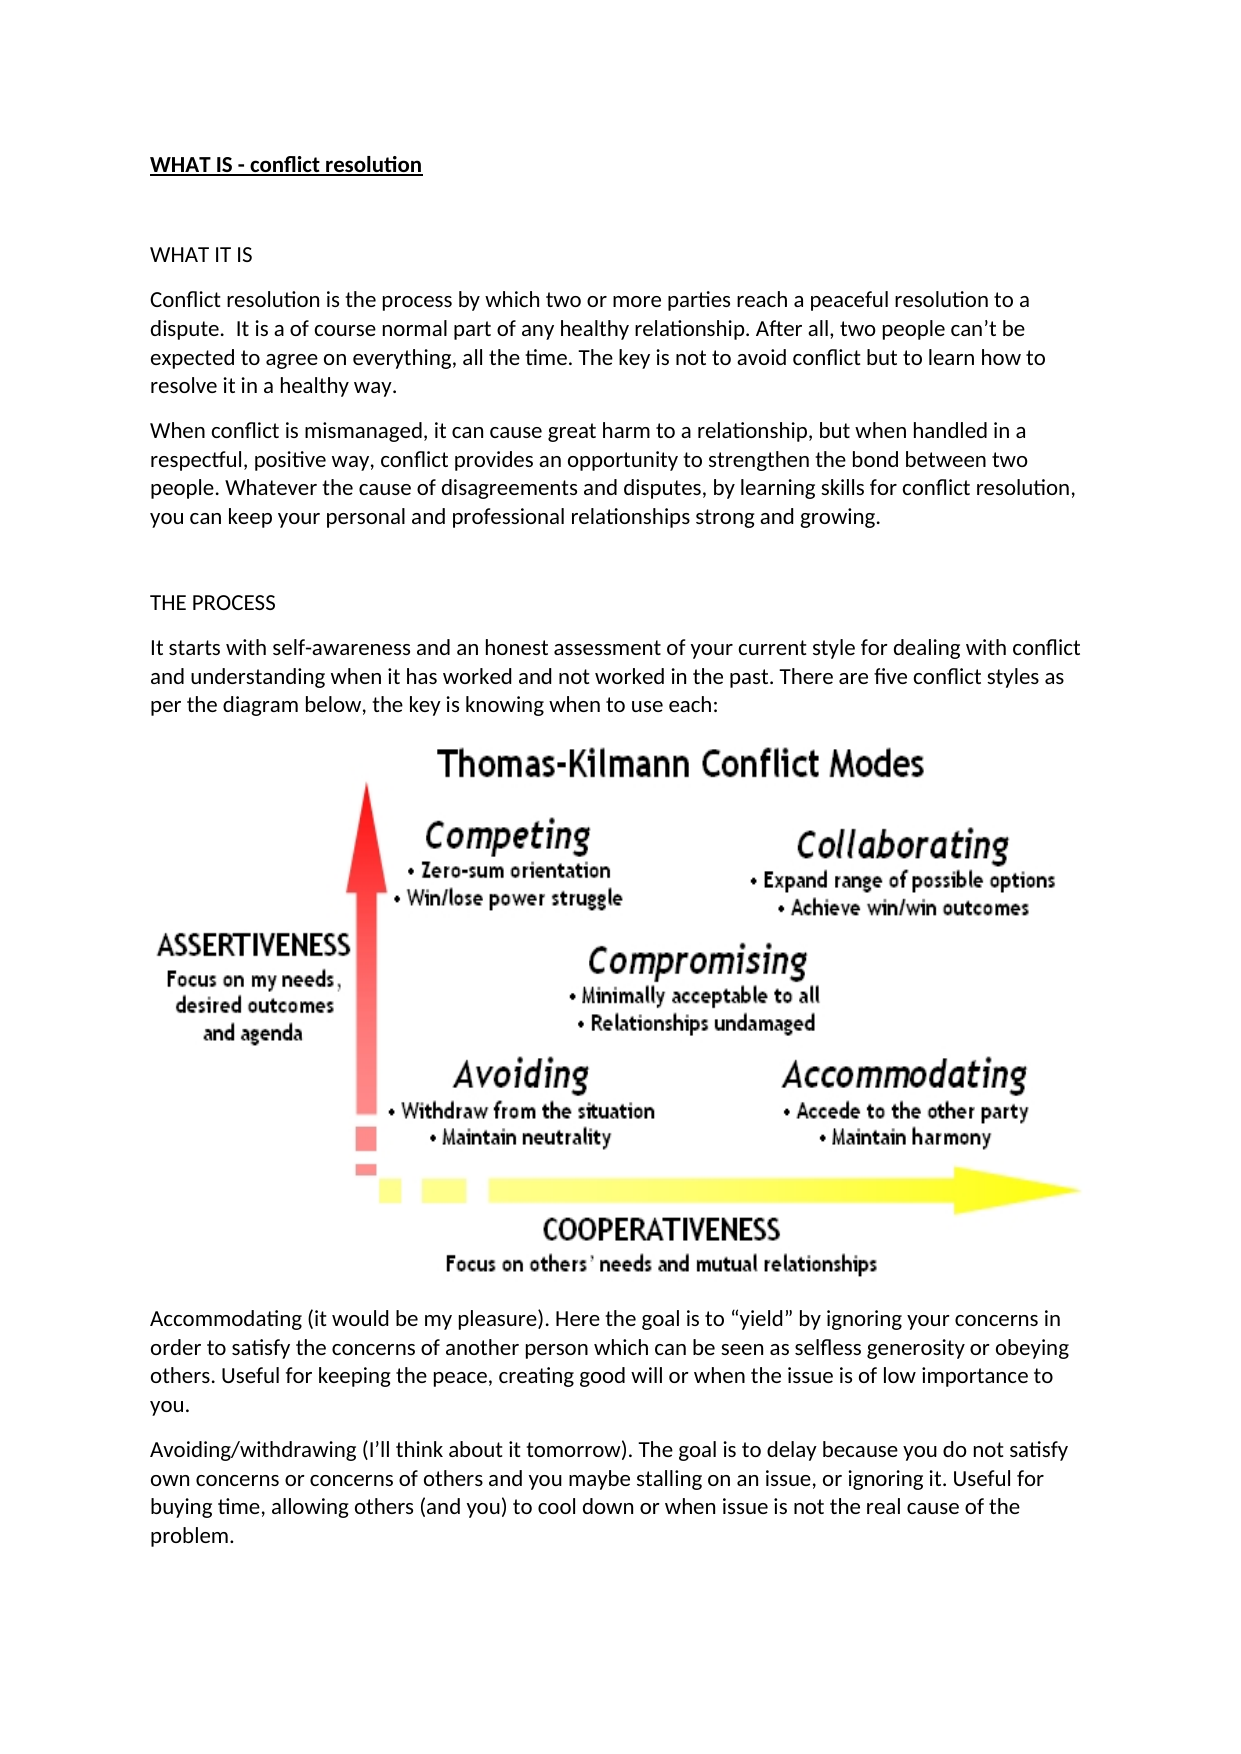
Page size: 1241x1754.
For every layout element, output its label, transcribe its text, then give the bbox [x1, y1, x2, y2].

text Avoiding/withdrawing (I’ll think about it tomorrow). The goal is to delay because you do not satisfy own concerns or concerns of others and you maybe stalling on an issue, or ignoring it. Useful for buying time, allowing others (and you) to cool down or when issue is not the real cause of the problem. [150, 1435, 1090, 1549]
text Conflict resolution is the process by which two or more parties reach a peaceful resolution to a dispute. It is a of course normal part of any healthy relationship. After all, two people can’t be expected to agree on everything, all the time. The key is not to avoid conflict but to learn how to resolve it in a healthy way. [150, 286, 1090, 399]
text WHAT IS - conflict resolution [150, 150, 1090, 178]
text THE PROCESS [150, 588, 1090, 616]
text It starts with self-awareness and an honest assessment of your current style for dealing with conflict and understanding when it has worked and not worked in the past. There are five conflict styles as per the diagram below, the key is knowing when to use each: [150, 633, 1090, 719]
text When conflict is mismanaged, it can cause great harm to a relationship, but when handled in a respectful, positive way, conflict provides an opportunity to strengthen the bond between two people. Whatever the cause of disagreements and disputes, by learning skills for conflict resolution, you can keep your personal and professional relationships strong and growing. [150, 416, 1090, 530]
text WHAT IT IS [150, 240, 1090, 268]
text Accommodating (it would be my pleasure). Here the goal is to “yield” by ignoring your concerns in order to satisfy the concerns of another person which can be seen as selfless generosity or obeying others. Useful for keeping the peace, creating good will or when the issue is of low importance to you. [150, 1304, 1090, 1418]
